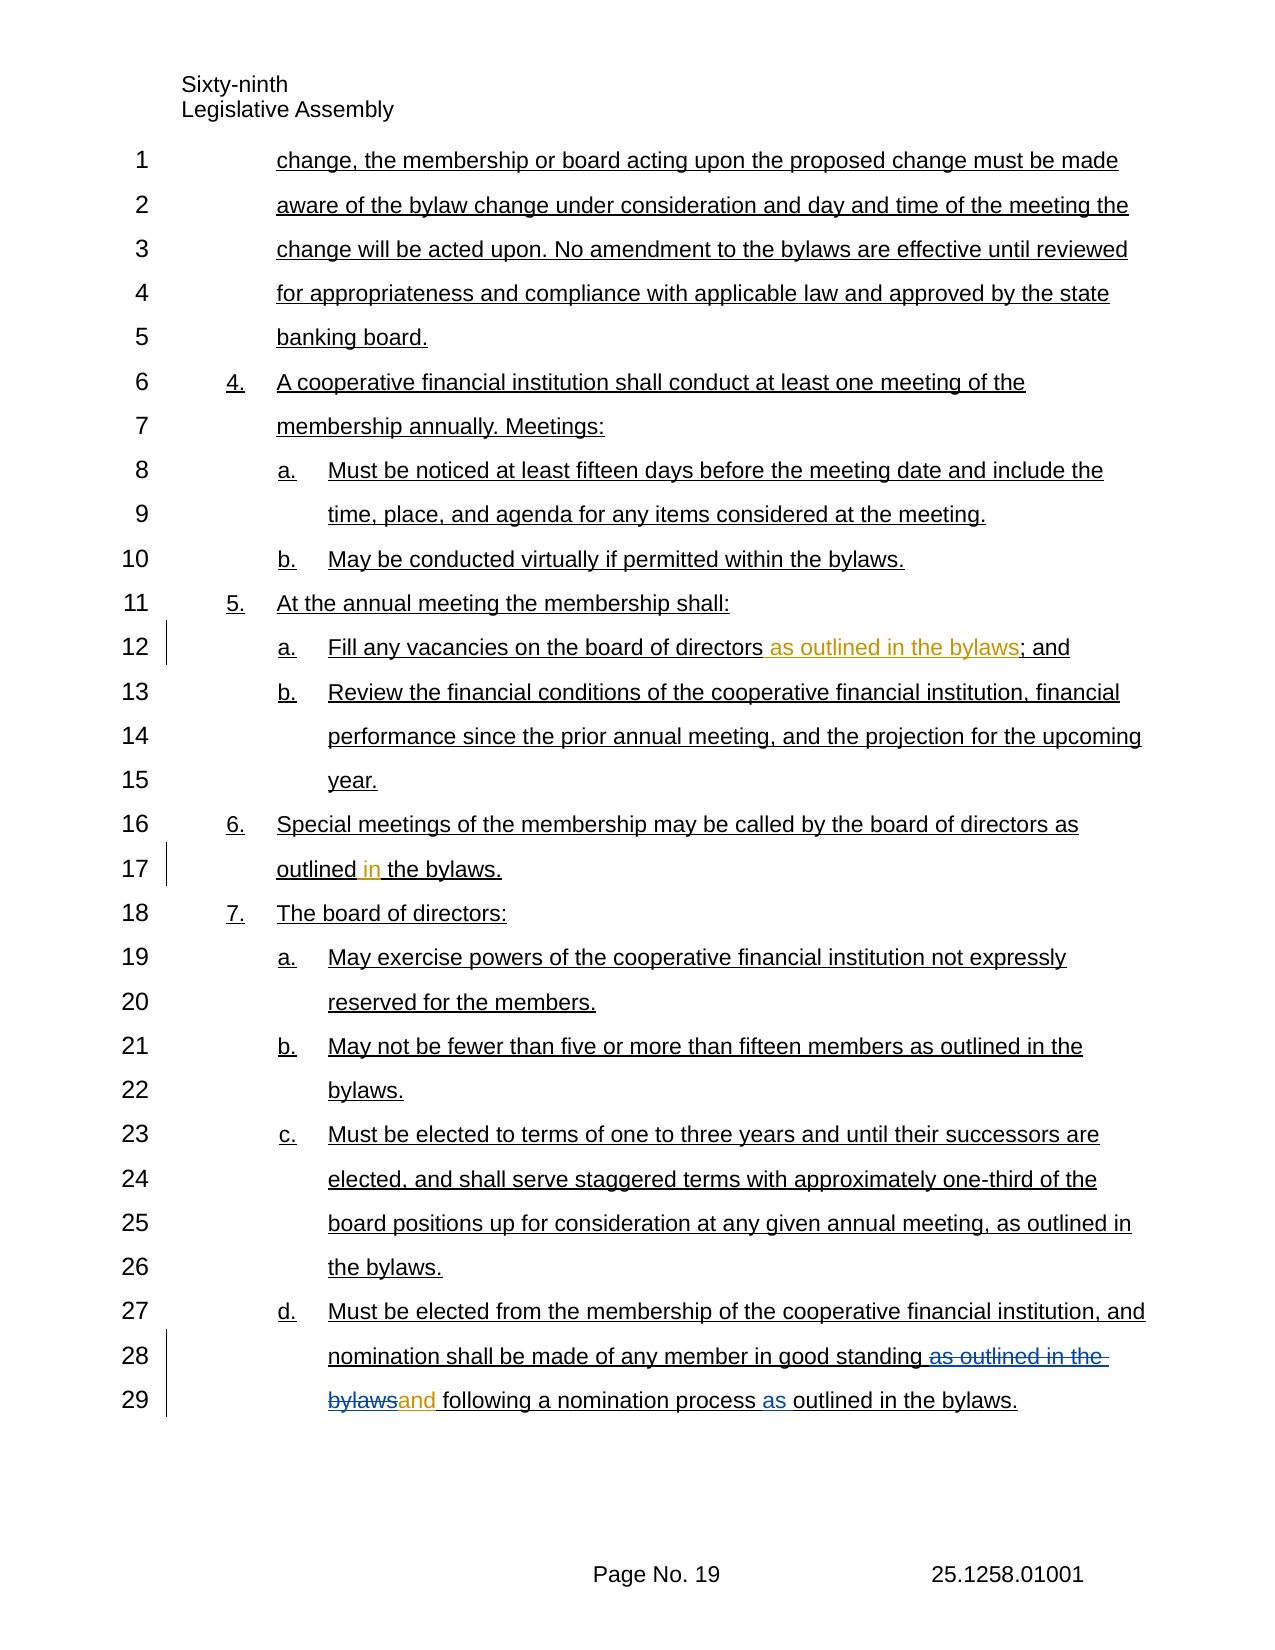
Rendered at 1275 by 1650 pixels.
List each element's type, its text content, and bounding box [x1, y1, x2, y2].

text 4. A cooperative financial institution shall conduct at least one meeting of the membership annually. Meetings: [181, 355, 1154, 443]
text 7. The board of directors: [181, 886, 1154, 930]
text a. May exercise powers of the cooperative financial institution not expressly reserved for the members. [181, 930, 1154, 1019]
text b. Review the financial conditions of the cooperative financial institution, financial performance since the prior annual meeting, and the projection for the upcoming year. [181, 664, 1154, 797]
text d. Must be elected from the membership of the cooperative financial institution, and nomination shall be made of any member in good standing and following a nomination process as outlined in the bylaws. [181, 1284, 1154, 1417]
text c. Must be elected to terms of one to three years and until their successors are elected, and shall serve staggered terms with approximately one‑third of the board positions up for consideration at any given annual meeting, as outlined in the bylaws. [181, 1107, 1154, 1284]
text change, the membership or board acting upon the proposed change must be made aware of the bylaw change under consideration and day and time of the meeting the change will be acted upon. No amendment to the bylaws are effective until reviewed for appropriateness and compliance with applicable law and approved by the state banking board. [181, 133, 1154, 355]
text b. May not be fewer than five or more than fifteen members as outlined in the bylaws. [181, 1019, 1154, 1107]
text 6. Special meetings of the membership may be called by the board of directors as outlined in the bylaws. [181, 797, 1154, 886]
text a. Fill any vacancies on the board of directors as outlined in the bylaws; and [181, 620, 1154, 664]
text a. Must be noticed at least fifteen days before the meeting date and include the time, place, and agenda for any items considered at the meeting. [181, 443, 1154, 532]
text b. May be conducted virtually if permitted within the bylaws. [181, 532, 1154, 576]
text 5. At the annual meeting the membership shall: [181, 576, 1154, 620]
